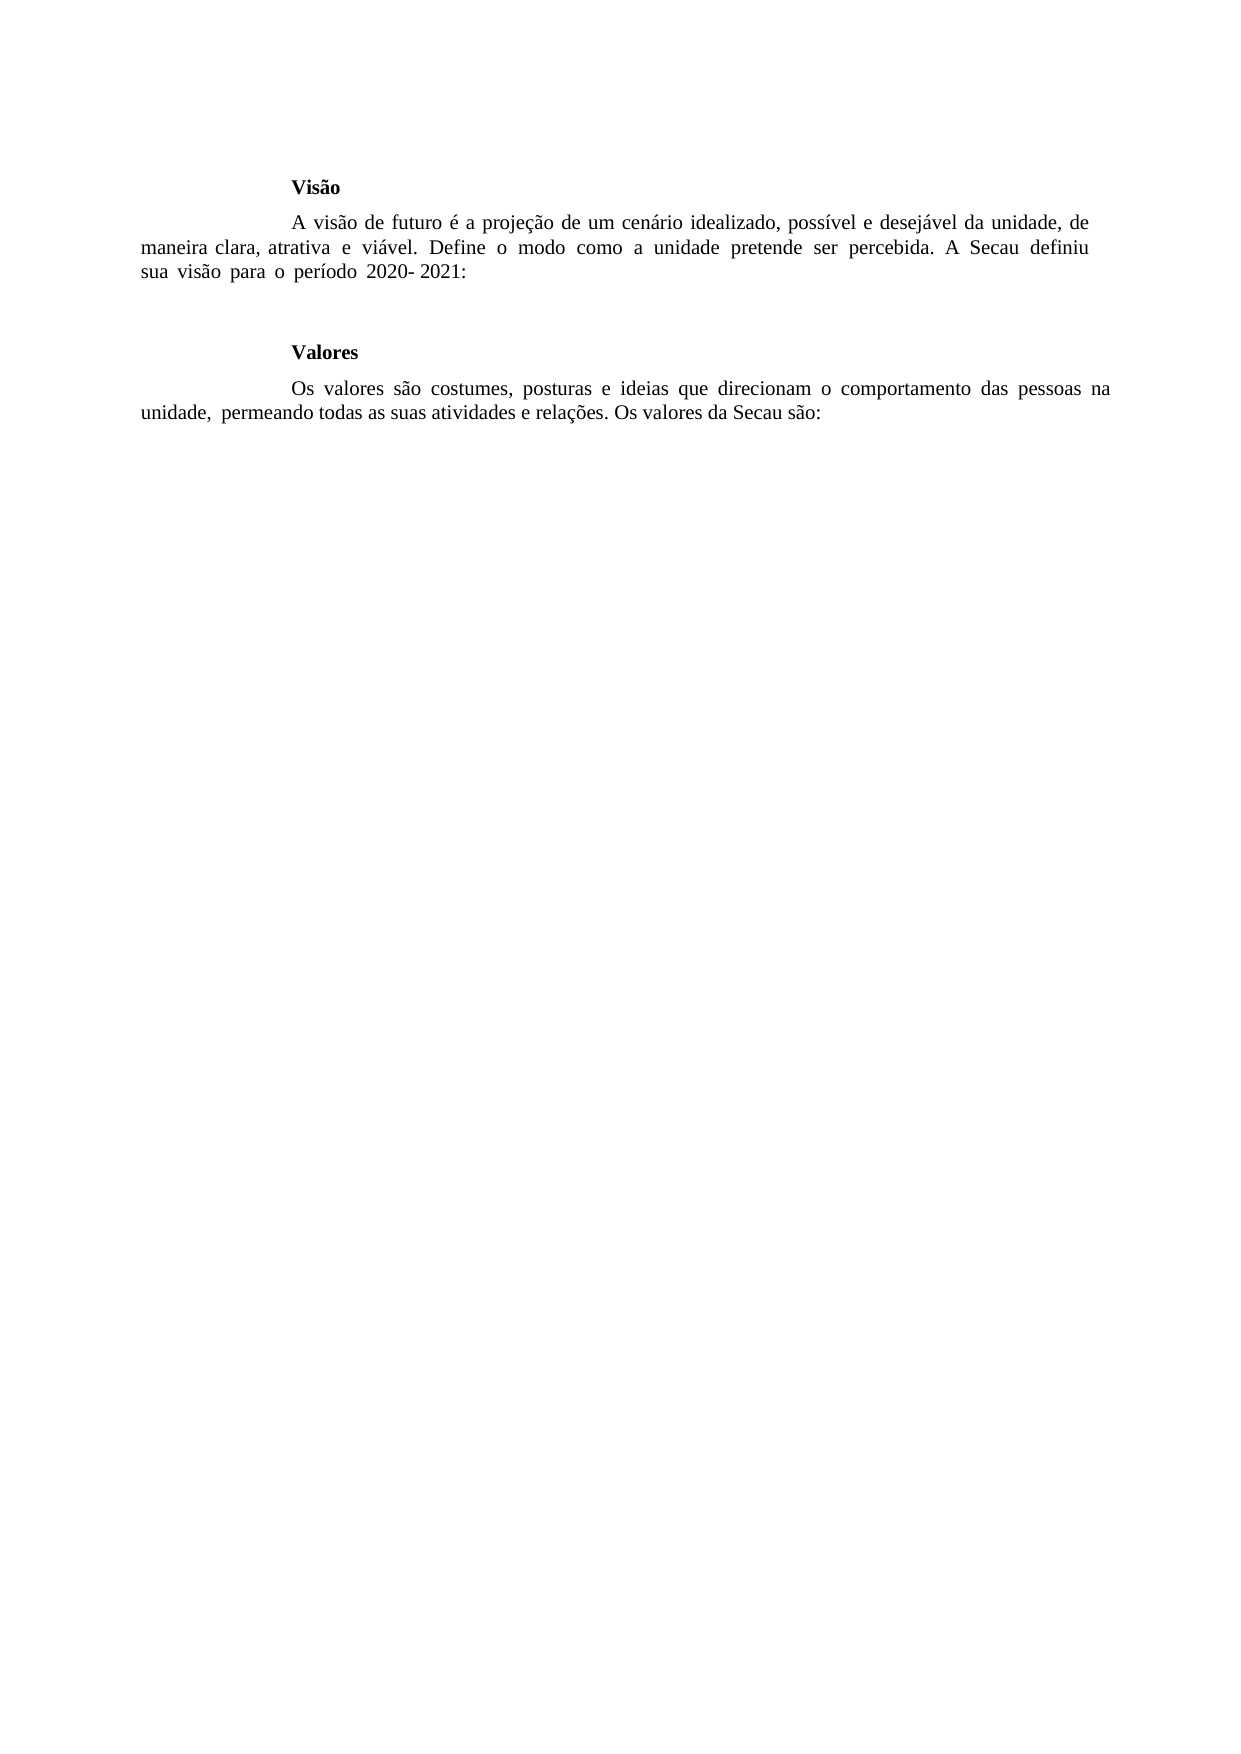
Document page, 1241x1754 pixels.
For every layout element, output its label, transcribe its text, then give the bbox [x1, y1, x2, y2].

text Os valores são costumes, posturas e ideias que direcionam o comportamento das pessoas na unidade, permeando todas as suas atividades e relações. Os valores da Secau são: [141, 376, 1122, 424]
subtitle Valores [291, 340, 1122, 364]
text A visão de futuro é a projeção de um cenário idealizado, possível e desejável da unidade, de maneira clara, atrativa e viável. Define o modo como a unidade pretende ser percebida. A Secau definiu sua visão para o período 2020- 2021: [141, 210, 1090, 283]
subtitle Visão [291, 175, 1122, 199]
